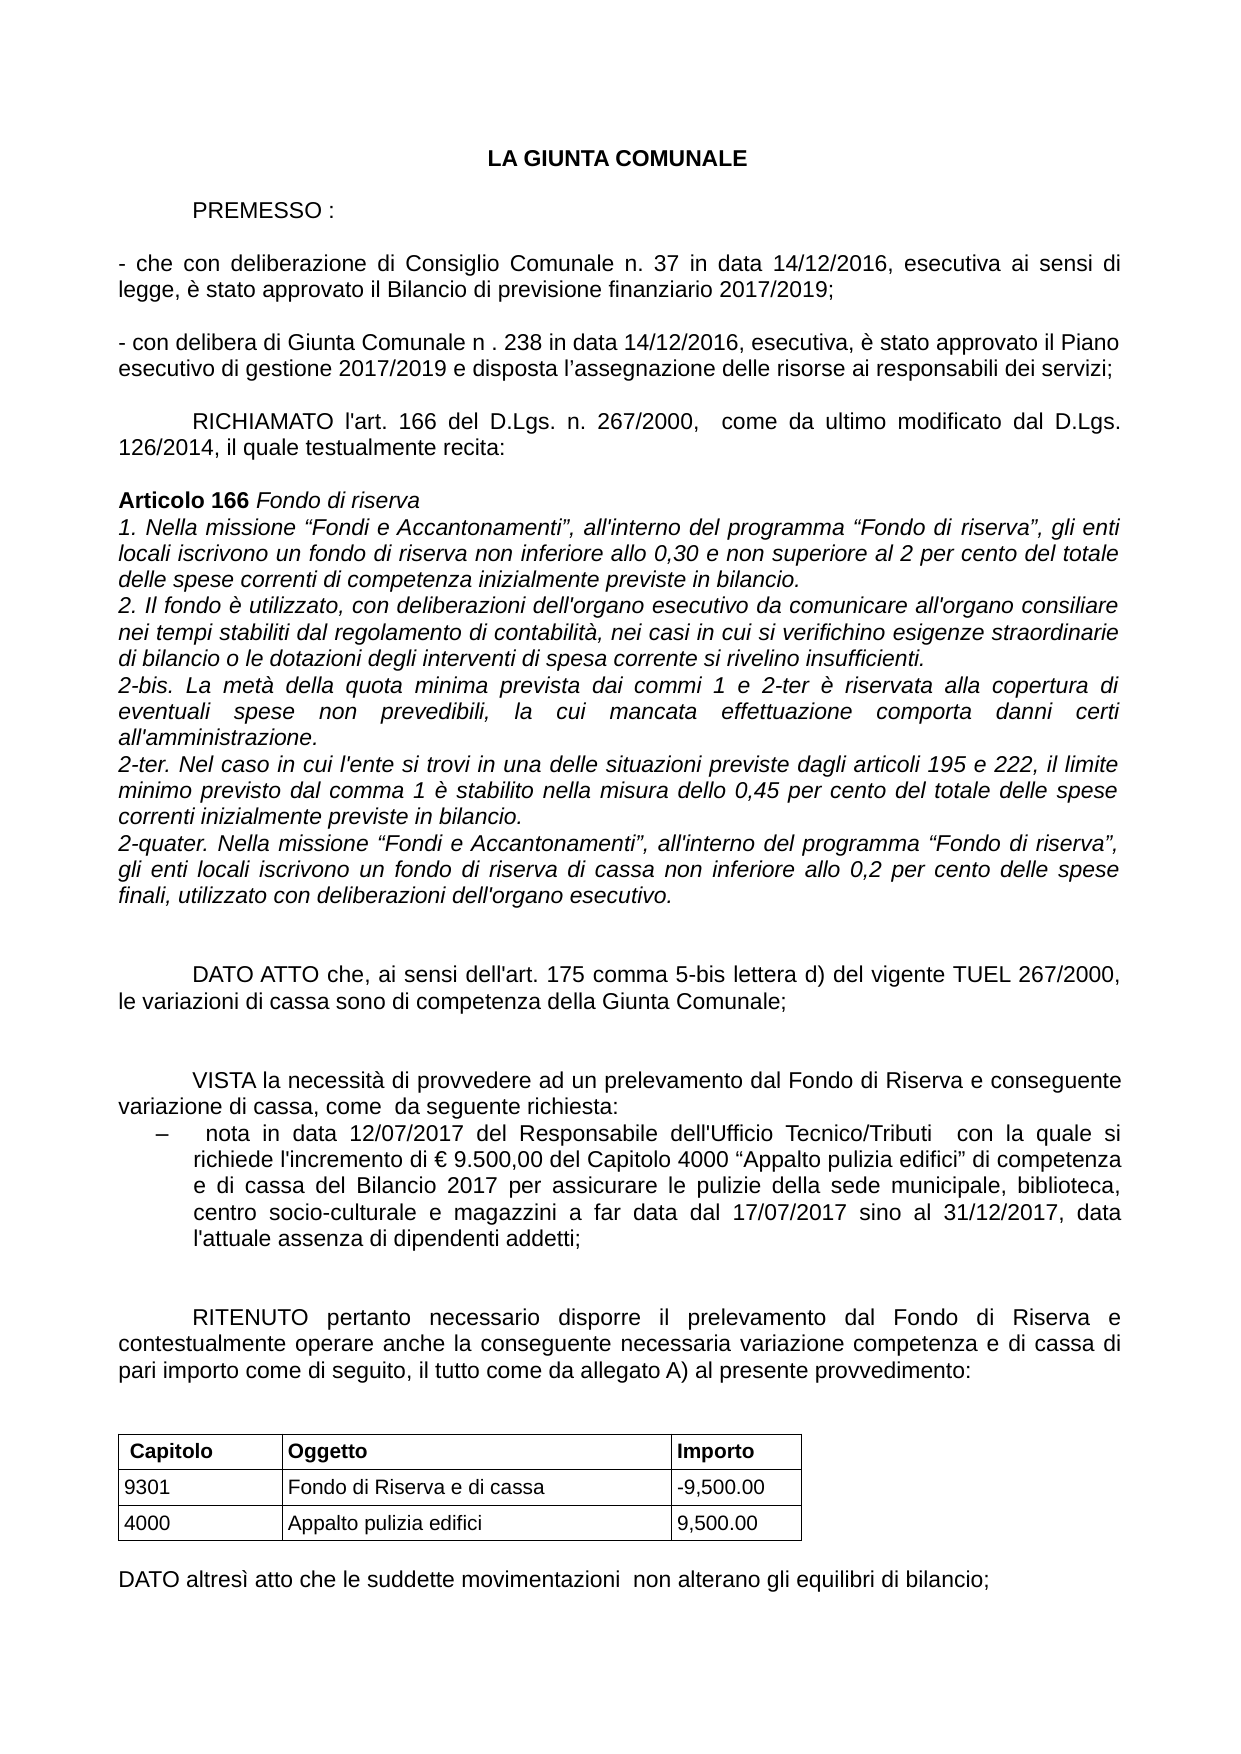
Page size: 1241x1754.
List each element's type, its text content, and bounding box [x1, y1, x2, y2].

text - che con deliberazione di Consiglio Comunale n. 37 in data 14/12/2016, esecutiva ai sensi di legge, è stato approvato il Bilancio di previsione finanziario 2017/2019; [118, 250, 1122, 303]
table_header Oggetto [283, 1435, 671, 1469]
table_cell Appalto pulizia edifici [283, 1506, 671, 1540]
table_cell 4000 [119, 1506, 282, 1540]
text 2-bis. La metà della quota minima prevista dai commi 1 e 2-ter è riservata alla copertura di eventuali spese non prevedibili, la cui mancata effettuazione comporta danni certi all'amministrazione. [118, 672, 1122, 751]
table_cell Fondo di Riserva e di cassa [283, 1470, 671, 1504]
text - con delibera di Giunta Comunale n . 238 in data 14/12/2016, esecutiva, è stato approvato il Piano [118, 329, 1122, 355]
table_header Importo [672, 1435, 801, 1469]
text 2. Il fondo è utilizzato, con deliberazioni dell'organo esecutivo da comunicare all'organo consiliare nei tempi stabiliti dal regolamento di contabilità, nei casi in cui si verifichino esigenze straordinarie di bilancio o le dotazioni degli interventi di spesa corrente si rivelino insufficienti. [118, 592, 1122, 672]
table_header Capitolo [119, 1435, 282, 1469]
text Articolo 166 Fondo di riserva [118, 487, 1122, 513]
text LA GIUNTA COMUNALE [118, 144, 1122, 171]
table_cell -9.500,00 [672, 1470, 801, 1504]
text esecutivo di gestione 2017/2019 e disposta l’assegnazione delle risorse ai responsabili dei servizi; [118, 355, 1122, 382]
table_cell 9.500,00 [672, 1506, 801, 1540]
text RITENUTO pertanto necessario disporre il prelevamento dal Fondo di Riserva e contestualmente operare anche la conseguente necessaria variazione competenza e di cassa di pari importo come di seguito, il tutto come da allegato A) al presente provvedimento: [118, 1304, 1122, 1383]
text VISTA la necessità di provvedere ad un prelevamento dal Fondo di Riserva e conseguente variazione di cassa, come da seguente richiesta: [118, 1067, 1122, 1119]
text 1. Nella missione “Fondi e Accantonamenti”, all'interno del programma “Fondo di riserva”, gli enti locali iscrivono un fondo di riserva non inferiore allo 0,30 e non superiore al 2 per cento del totale delle spese correnti di competenza inizialmente previste in bilancio. [118, 513, 1122, 592]
text DATO altresì atto che le suddette movimentazioni non alterano gli equilibri di bilancio; [118, 1566, 1122, 1593]
list nota in data 12/07/2017 del Responsabile dell'Ufficio Tecnico/Tributi con la quale si richiede l'incremento di € 9.500,00 del Capitolo 4000 “Appalto pulizia edifici” di competenza e di cassa del Bilancio 2017 per assicurare le pulizie della sede municipale, biblioteca, centro socio-culturale e magazzini a far data dal 17/07/2017 sino al 31/12/2017, data l'attuale assenza di dipendenti addetti; [156, 1119, 1122, 1251]
text PREMESSO : [118, 197, 1122, 223]
text DATO ATTO che, ai sensi dell'art. 175 comma 5-bis lettera d) del vigente TUEL 267/2000, le variazioni di cassa sono di competenza della Giunta Comunale; [118, 961, 1122, 1014]
text RICHIAMATO l'art. 166 del D.Lgs. n. 267/2000, come da ultimo modificato dal D.Lgs. 126/2014, il quale testualmente recita: [118, 408, 1122, 461]
table_cell 9301 [119, 1470, 282, 1504]
text 2-quater. Nella missione “Fondi e Accantonamenti”, all'interno del programma “Fondo di riserva”, gli enti locali iscrivono un fondo di riserva di cassa non inferiore allo 0,2 per cento delle spese finali, utilizzato con deliberazioni dell'organo esecutivo. [118, 830, 1122, 909]
text 2-ter. Nel caso in cui l'ente si trovi in una delle situazioni previste dagli articoli 195 e 222, il limite minimo previsto dal comma 1 è stabilito nella misura dello 0,45 per cento del totale delle spese correnti inizialmente previste in bilancio. [118, 751, 1122, 830]
